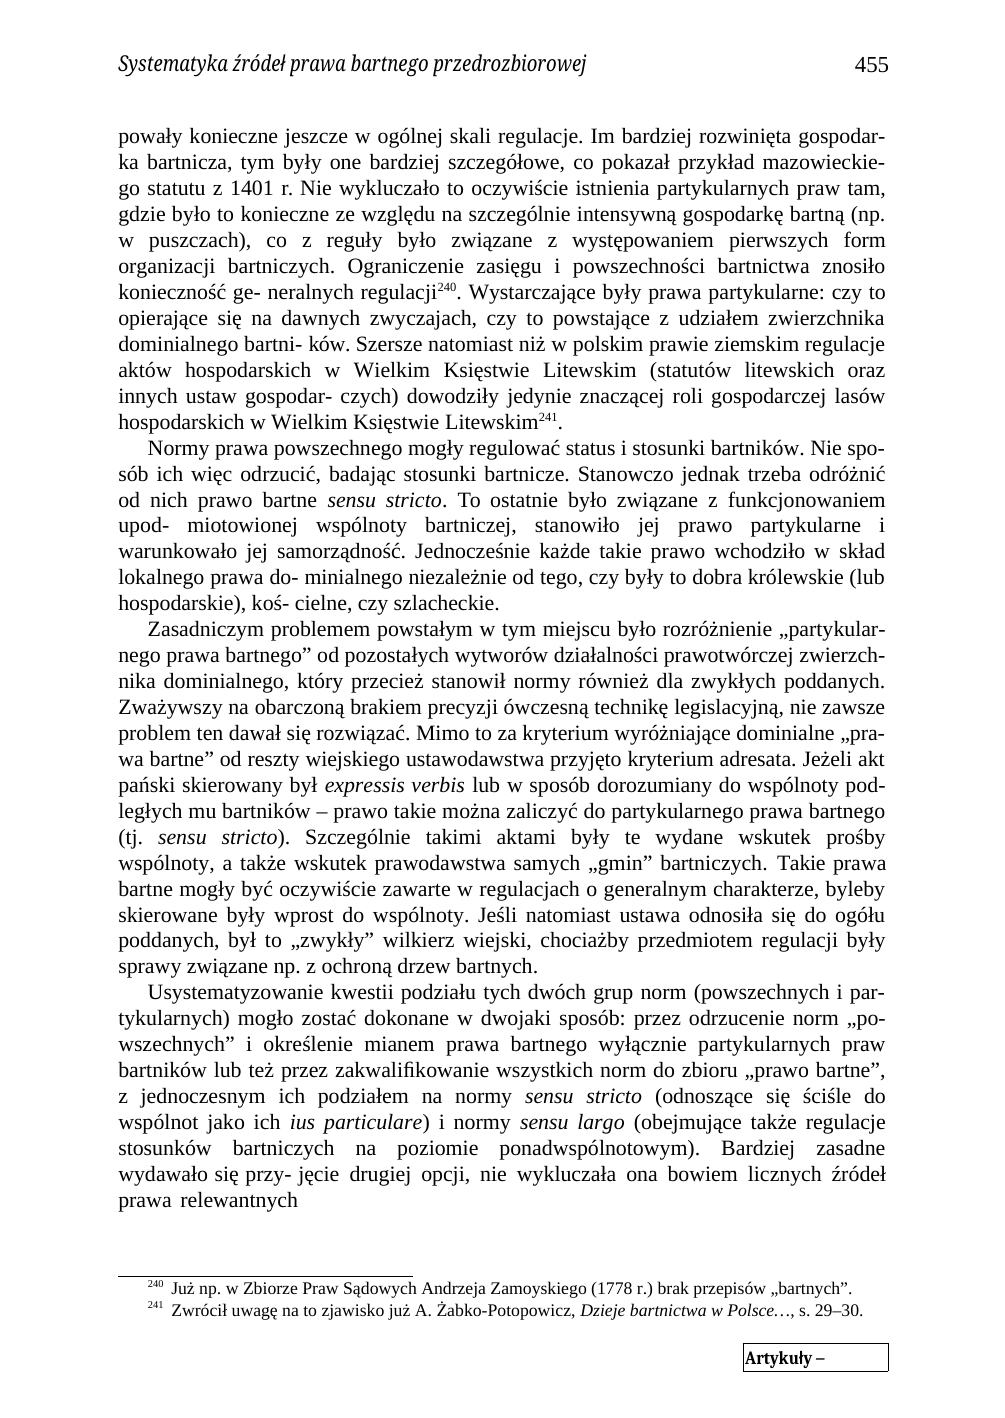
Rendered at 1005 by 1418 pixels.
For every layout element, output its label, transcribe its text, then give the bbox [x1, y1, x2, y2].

text powały konieczne jeszcze w ogólnej skali regulacje. Im bardziej rozwinięta gospodar- ka bartnicza, tym były one bardziej szczegółowe, co pokazał przykład mazowieckie- go statutu z 1401 r. Nie wykluczało to oczywiście istnienia partykularnych praw tam, gdzie było to konieczne ze względu na szczególnie intensywną gospodarkę bartną (np. w puszczach), co z reguły było związane z występowaniem pierwszych form organizacji bartniczych. Ograniczenie zasięgu i powszechności bartnictwa znosiło konieczność ge- neralnych regulacji240. Wystarczające były prawa partykularne: czy to opierające się na dawnych zwyczajach, czy to powstające z udziałem zwierzchnika dominialnego bartni- ków. Szersze natomiast niż w polskim prawie ziemskim regulacje aktów hospodarskich w Wielkim Księstwie Litewskim (statutów litewskich oraz innych ustaw gospodar- czych) dowodziły jedynie znaczącej roli gospodarczej lasów hospodarskich w Wielkim Księstwie Litewskim241. [118, 123, 886, 434]
text 240 Już np. w Zbiorze Praw Sądowych Andrzeja Zamoyskiego (1778 r.) brak przepisów „bartnych”. [148, 1278, 898, 1298]
text 241 Zwrócił uwagę na to zjawisko już A. Żabko-Potopowicz, Dzieje bartnictwa w Polsce…, s. 29–30. [148, 1299, 898, 1320]
text Normy prawa powszechnego mogły regulować status i stosunki bartników. Nie spo- sób ich więc odrzucić, badając stosunki bartnicze. Stanowczo jednak trzeba odróżnić od nich prawo bartne sensu stricto. To ostatnie było związane z funkcjonowaniem upod- miotowionej wspólnoty bartniczej, stanowiło jej prawo partykularne i warunkowało jej samorządność. Jednocześnie każde takie prawo wchodziło w skład lokalnego prawa do- minialnego niezależnie od tego, czy były to dobra królewskie (lub hospodarskie), koś- cielne, czy szlacheckie. [118, 435, 886, 616]
text Usystematyzowanie kwestii podziału tych dwóch grup norm (powszechnych i par- tykularnych) mogło zostać dokonane w dwojaki sposób: przez odrzucenie norm „po- wszechnych” i określenie mianem prawa bartnego wyłącznie partykularnych praw bartników lub też przez zakwaliﬁkowanie wszystkich norm do zbioru „prawo bartne”, z jednoczesnym ich podziałem na normy sensu stricto (odnoszące się ściśle do wspólnot jako ich ius particulare) i normy sensu largo (obejmujące także regulacje stosunków bartniczych na poziomie ponadwspólnotowym). Bardziej zasadne wydawało się przy- jęcie drugiej opcji, nie wykluczała ona bowiem licznych źródeł prawa relewantnych [118, 979, 886, 1212]
text Zasadniczym problemem powstałym w tym miejscu było rozróżnienie „partykular- nego prawa bartnego” od pozostałych wytworów działalności prawotwórczej zwierzch- nika dominialnego, który przecież stanowił normy również dla zwykłych poddanych. Zważywszy na obarczoną brakiem precyzji ówczesną technikę legislacyjną, nie zawsze problem ten dawał się rozwiązać. Mimo to za kryterium wyróżniające dominialne „pra- wa bartne” od reszty wiejskiego ustawodawstwa przyjęto kryterium adresata. Jeżeli akt pański skierowany był expressis verbis lub w sposób dorozumiany do wspólnoty pod- ległych mu bartników – prawo takie można zaliczyć do partykularnego prawa bartnego (tj. sensu stricto). Szczególnie takimi aktami były te wydane wskutek prośby wspólnoty, a także wskutek prawodawstwa samych „gmin” bartniczych. Takie prawa bartne mogły być oczywiście zawarte w regulacjach o generalnym charakterze, byleby skierowane były wprost do wspólnoty. Jeśli natomiast ustawa odnosiła się do ogółu poddanych, był to „zwykły” wilkierz wiejski, chociażby przedmiotem regulacji były sprawy związane np. z ochroną drzew bartnych. [118, 616, 886, 979]
